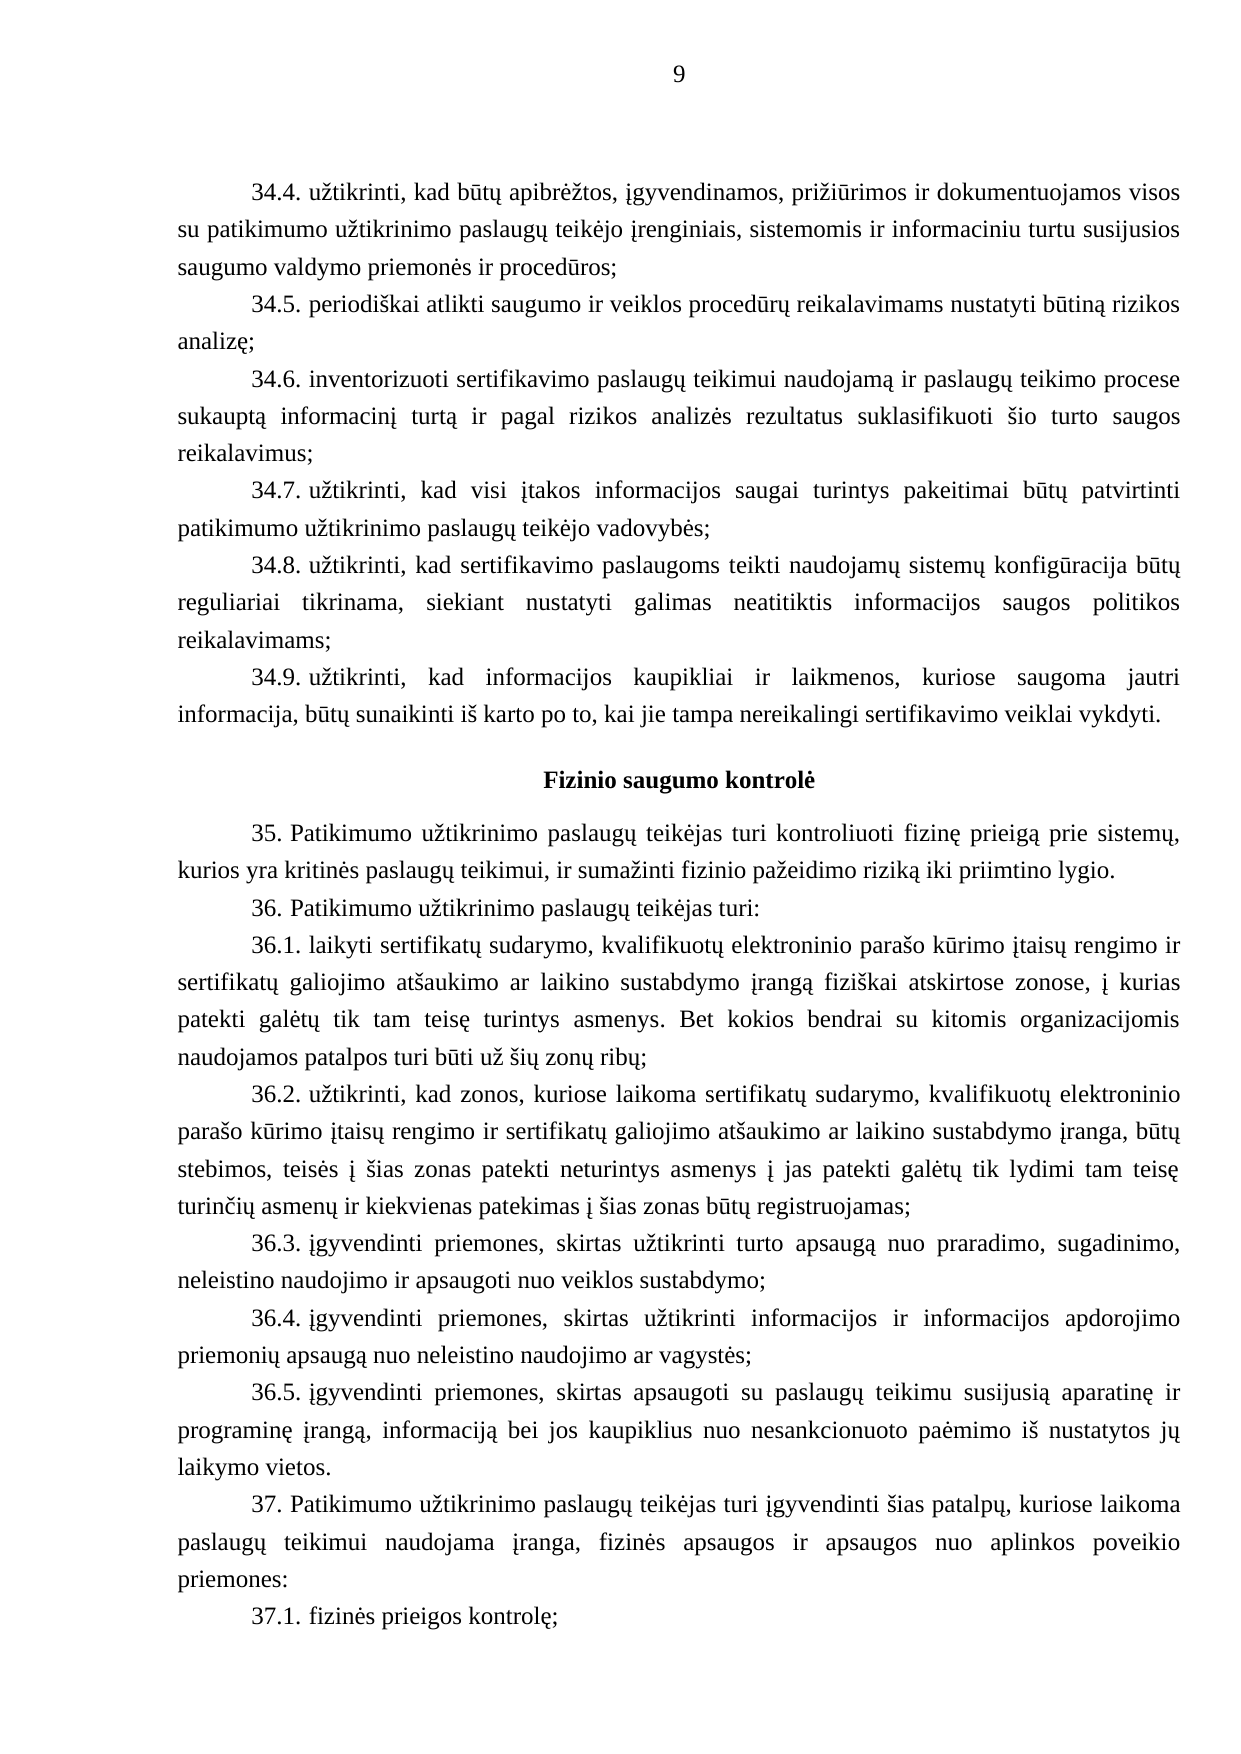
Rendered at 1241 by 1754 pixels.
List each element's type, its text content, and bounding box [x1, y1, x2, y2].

text 34.4. užtikrinti, kad būtų apibrėžtos, įgyvendinamos, prižiūrimos ir dokumentuojamos visos su patikimumo užtikrinimo paslaugų teikėjo įrenginiais, sistemomis ir informaciniu turtu susijusios saugumo valdymo priemonės ir procedūros; [177, 177, 1181, 281]
text 35. Patikimumo užtikrinimo paslaugų teikėjas turi kontroliuoti fizinę prieigą prie sistemų, kurios yra kritinės paslaugų teikimui, ir sumažinti fizinio pažeidimo riziką iki priimtino lygio. [177, 818, 1181, 884]
text 36.5. įgyvendinti priemones, skirtas apsaugoti su paslaugų teikimu susijusią aparatinę ir programinę įrangą, informaciją bei jos kaupiklius nuo nesankcionuoto paėmimo iš nustatytos jų laikymo vietos. [177, 1377, 1181, 1481]
text 37.1. fizinės prieigos kontrolę; [177, 1601, 1181, 1630]
text 37. Patikimumo užtikrinimo paslaugų teikėjas turi įgyvendinti šias patalpų, kuriose laikoma paslaugų teikimui naudojama įranga, fizinės apsaugos ir apsaugos nuo aplinkos poveikio priemones: [177, 1489, 1181, 1593]
text 36. Patikimumo užtikrinimo paslaugų teikėjas turi: [177, 893, 1181, 921]
text 34.7. užtikrinti, kad visi įtakos informacijos saugai turintys pakeitimai būtų patvirtinti patikimumo užtikrinimo paslaugų teikėjo vadovybės; [177, 476, 1181, 542]
text 34.5. periodiškai atlikti saugumo ir veiklos procedūrų reikalavimams nustatyti būtiną rizikos analizę; [177, 289, 1181, 355]
text 36.1. laikyti sertifikatų sudarymo, kvalifikuotų elektroninio parašo kūrimo įtaisų rengimo ir sertifikatų galiojimo atšaukimo ar laikino sustabdymo įrangą fiziškai atskirtose zonose, į kurias patekti galėtų tik tam teisę turintys asmenys. Bet kokios bendrai su kitomis organizacijomis naudojamos patalpos turi būti už šių zonų ribų; [177, 930, 1181, 1071]
text 34.6. inventorizuoti sertifikavimo paslaugų teikimui naudojamą ir paslaugų teikimo procese sukauptą informacinį turtą ir pagal rizikos analizės rezultatus suklasifikuoti šio turto saugos reikalavimus; [177, 364, 1181, 467]
text 36.4. įgyvendinti priemones, skirtas užtikrinti informacijos ir informacijos apdorojimo priemonių apsaugą nuo neleistino naudojimo ar vagystės; [177, 1303, 1181, 1369]
text 36.3. įgyvendinti priemones, skirtas užtikrinti turto apsaugą nuo praradimo, sugadinimo, neleistino naudojimo ir apsaugoti nuo veiklos sustabdymo; [177, 1228, 1181, 1294]
text Fizinio saugumo kontrolė [177, 765, 1181, 794]
text 34.9. užtikrinti, kad informacijos kaupikliai ir laikmenos, kuriose saugoma jautri informacija, būtų sunaikinti iš karto po to, kai jie tampa nereikalingi sertifikavimo veiklai vykdyti. [177, 662, 1181, 728]
text 34.8. užtikrinti, kad sertifikavimo paslaugoms teikti naudojamų sistemų konfigūracija būtų reguliariai tikrinama, siekiant nustatyti galimas neatitiktis informacijos saugos politikos reikalavimams; [177, 550, 1181, 653]
text 36.2. užtikrinti, kad zonos, kuriose laikoma sertifikatų sudarymo, kvalifikuotų elektroninio parašo kūrimo įtaisų rengimo ir sertifikatų galiojimo atšaukimo ar laikino sustabdymo įranga, būtų stebimos, teisės į šias zonas patekti neturintys asmenys į jas patekti galėtų tik lydimi tam teisę turinčių asmenų ir kiekvienas patekimas į šias zonas būtų registruojamas; [177, 1079, 1181, 1220]
